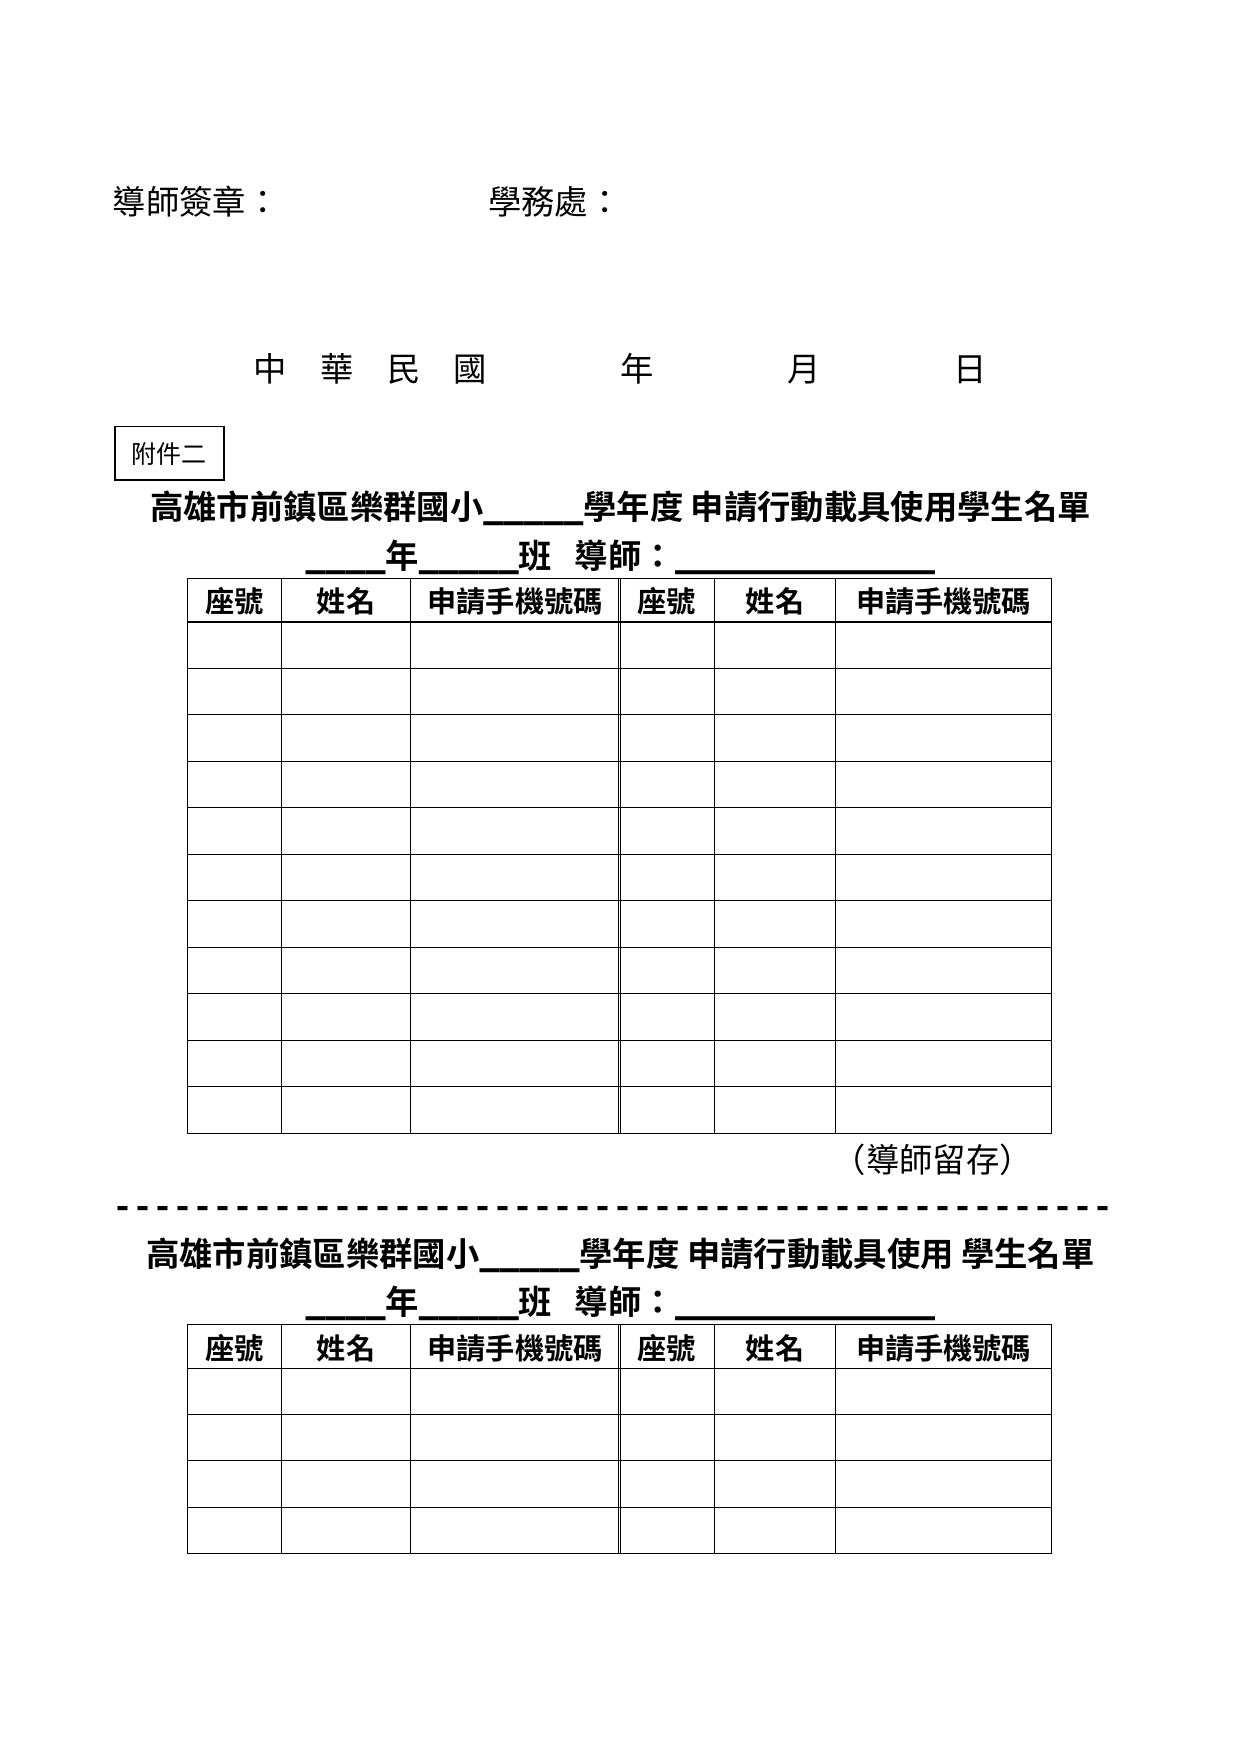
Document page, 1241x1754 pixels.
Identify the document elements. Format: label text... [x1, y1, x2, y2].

table_header 座號 [188, 579, 281, 621]
table_cell [282, 623, 410, 668]
table_cell [411, 1415, 618, 1460]
table_cell [282, 901, 410, 947]
table_cell [715, 1415, 835, 1460]
table_cell [621, 808, 714, 854]
table_cell [282, 669, 410, 714]
table_cell [715, 855, 835, 900]
table_cell [715, 1041, 835, 1086]
table_cell [282, 948, 410, 993]
table_cell [836, 901, 1051, 947]
text 高雄市前鎮區樂群國小_____學年度 申請行動載具使用 學生名單 [112, 1227, 1128, 1276]
table_cell [621, 623, 714, 668]
table_header 申請手機號碼 [836, 579, 1051, 621]
table_cell [282, 715, 410, 761]
table_cell [411, 948, 618, 993]
table_cell [188, 948, 281, 993]
table_cell [836, 855, 1051, 900]
table_cell [411, 1508, 618, 1553]
table_cell [621, 715, 714, 761]
table_cell [836, 994, 1051, 1039]
table_cell [188, 623, 281, 668]
table_header 座號 [188, 1325, 281, 1367]
table_cell [282, 1369, 410, 1414]
table_cell [411, 1461, 618, 1507]
table_cell [188, 1461, 281, 1507]
table_cell [621, 762, 714, 807]
table_cell [282, 1461, 410, 1507]
table_header 座號 [621, 579, 714, 621]
table_cell [715, 1087, 835, 1132]
table_cell [282, 1415, 410, 1460]
table_cell [411, 669, 618, 714]
table_cell [836, 1041, 1051, 1086]
table_cell [836, 1508, 1051, 1553]
text 導師簽章： 學務處： [112, 158, 1128, 221]
table_cell [715, 808, 835, 854]
table_cell [836, 808, 1051, 854]
table_cell [411, 901, 618, 947]
table_cell [282, 1041, 410, 1086]
table_cell [282, 762, 410, 807]
table_cell [188, 855, 281, 900]
table_cell [621, 994, 714, 1039]
table_cell [715, 623, 835, 668]
table_cell [836, 1461, 1051, 1507]
table_cell [188, 1415, 281, 1460]
table_cell [188, 715, 281, 761]
table_header 申請手機號碼 [411, 579, 618, 621]
table_cell [621, 1087, 714, 1132]
table_cell [411, 808, 618, 854]
text 高雄市前鎮區樂群國小_____學年度 申請行動載具使用學生名單 [112, 481, 1128, 529]
table_cell [715, 715, 835, 761]
text 中 華 民 國 年 月 日 [112, 325, 1128, 387]
table_header 申請手機號碼 [411, 1325, 618, 1367]
table_cell [188, 669, 281, 714]
table_cell [715, 762, 835, 807]
table_cell [621, 1415, 714, 1460]
table_cell [836, 948, 1051, 993]
table_cell [411, 762, 618, 807]
table_cell [621, 1461, 714, 1507]
table_cell [715, 901, 835, 947]
table_header 姓名 [282, 579, 410, 621]
table_cell [282, 1087, 410, 1132]
table_cell [282, 855, 410, 900]
table_cell [282, 994, 410, 1039]
table_cell [621, 948, 714, 993]
table_cell [282, 1508, 410, 1553]
table_cell [188, 1087, 281, 1132]
table_cell [621, 855, 714, 900]
table_cell [411, 994, 618, 1039]
table_cell [188, 1041, 281, 1086]
table_cell [188, 762, 281, 807]
table_cell [621, 901, 714, 947]
text ____年_____班 導師：_____________ [112, 529, 1128, 578]
table_cell [836, 669, 1051, 714]
table_cell [411, 715, 618, 761]
text 附件二 [131, 434, 208, 471]
table_header 姓名 [715, 579, 835, 621]
table_cell [836, 1087, 1051, 1132]
table_header 姓名 [715, 1325, 835, 1367]
table_cell [188, 808, 281, 854]
table_cell [836, 1369, 1051, 1414]
table_cell [188, 901, 281, 947]
table_cell [621, 1369, 714, 1414]
table_cell [188, 994, 281, 1039]
table_cell [836, 623, 1051, 668]
table_cell [836, 762, 1051, 807]
table_cell [715, 1461, 835, 1507]
table_cell [715, 669, 835, 714]
table_cell [282, 808, 410, 854]
table_cell [411, 1041, 618, 1086]
table_cell [411, 1087, 618, 1132]
table_header 申請手機號碼 [836, 1325, 1051, 1367]
table_cell [411, 623, 618, 668]
text （導師留存） [112, 1133, 1128, 1182]
table_cell [836, 1415, 1051, 1460]
table_cell [188, 1369, 281, 1414]
text [116, 427, 223, 479]
table_cell [621, 669, 714, 714]
table_cell [715, 1508, 835, 1553]
table_cell [836, 715, 1051, 761]
table_cell [411, 855, 618, 900]
table_cell [621, 1508, 714, 1553]
table_cell [621, 1041, 714, 1086]
table_cell [715, 948, 835, 993]
table_cell [715, 1369, 835, 1414]
text -------------------------------------------------- [112, 1182, 1128, 1227]
table_header 姓名 [282, 1325, 410, 1367]
table_header 座號 [621, 1325, 714, 1367]
table_cell [411, 1369, 618, 1414]
text ____年_____班 導師：_____________ [112, 1276, 1128, 1324]
table_cell [188, 1508, 281, 1553]
table_cell [715, 994, 835, 1039]
